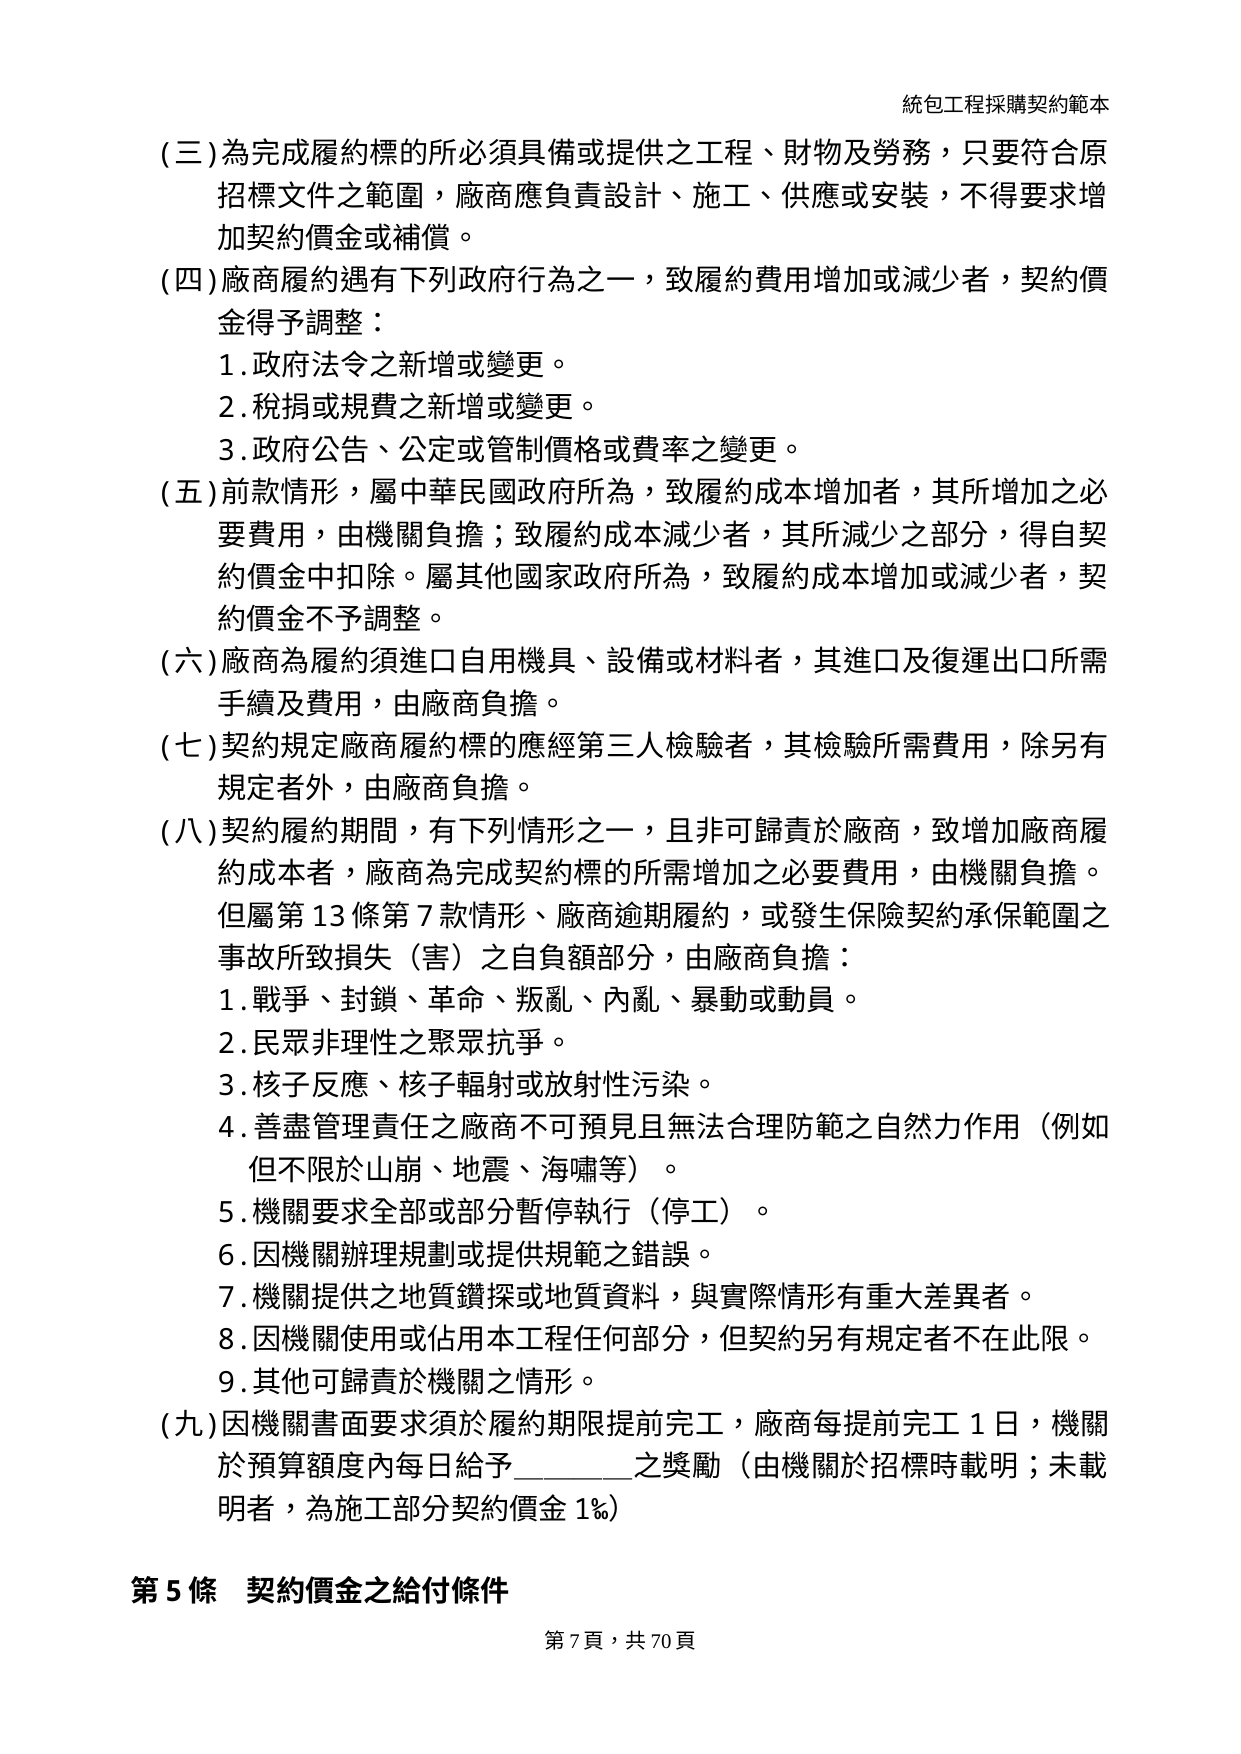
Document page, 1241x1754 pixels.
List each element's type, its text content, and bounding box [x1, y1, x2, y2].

text (五)前款情形，屬中華民國政府所為，致履約成本增加者，其所增加之必要費用，由機關負擔；致履約成本減少者，其所減少之部分，得自契約價金中扣除。屬其他國家政府所為，致履約成本增加或減少者，契約價金不予調整。 [156, 469, 1110, 638]
text 第5條 契約價金之給付條件 [130, 1567, 1110, 1610]
text 7.機關提供之地質鑽探或地質資料，與實際情形有重大差異者。 [217, 1273, 1110, 1316]
text 4.善盡管理責任之廠商不可預見且無法合理防範之自然力作用（例如但不限於山崩、地震、海嘯等）。 [217, 1104, 1110, 1189]
text 9.其他可歸責於機關之情形。 [217, 1358, 1110, 1401]
text (三)為完成履約標的所必須具備或提供之工程、財物及勞務，只要符合原招標文件之範圍，廠商應負責設計、施工、供應或安裝，不得要求增加契約價金或補償。 [156, 130, 1110, 257]
text 3.核子反應、核子輻射或放射性污染。 [217, 1062, 1110, 1104]
text 6.因機關辦理規劃或提供規範之錯誤。 [217, 1231, 1110, 1273]
text (七)契約規定廠商履約標的應經第三人檢驗者，其檢驗所需費用，除另有規定者外，由廠商負擔。 [156, 723, 1110, 807]
text (四)廠商履約遇有下列政府行為之一，致履約費用增加或減少者，契約價金得予調整： [156, 257, 1110, 342]
text 1.政府法令之新增或變更。 [217, 342, 1110, 384]
text (六)廠商為履約須進口自用機具、設備或材料者，其進口及復運出口所需手續及費用，由廠商負擔。 [156, 638, 1110, 723]
text 8.因機關使用或佔用本工程任何部分，但契約另有規定者不在此限。 [217, 1316, 1110, 1358]
text 2.稅捐或規費之新增或變更。 [217, 384, 1110, 426]
text 1.戰爭、封鎖、革命、叛亂、內亂、暴動或動員。 [217, 977, 1110, 1019]
text (八)契約履約期間，有下列情形之一，且非可歸責於廠商，致增加廠商履約成本者，廠商為完成契約標的所需增加之必要費用，由機關負擔。但屬第13條第7款情形、廠商逾期履約，或發生保險契約承保範圍之事故所致損失（害）之自負額部分，由廠商負擔： [156, 807, 1110, 977]
text 3.政府公告、公定或管制價格或費率之變更。 [217, 426, 1110, 469]
text (九)因機關書面要求須於履約期限提前完工，廠商每提前完工1日，機關於預算額度內每日給予＿＿＿＿之獎勵（由機關於招標時載明；未載明者，為施工部分契約價金1‰） [156, 1401, 1110, 1528]
text 5.機關要求全部或部分暫停執行（停工）。 [217, 1189, 1110, 1231]
text 2.民眾非理性之聚眾抗爭。 [217, 1019, 1110, 1062]
